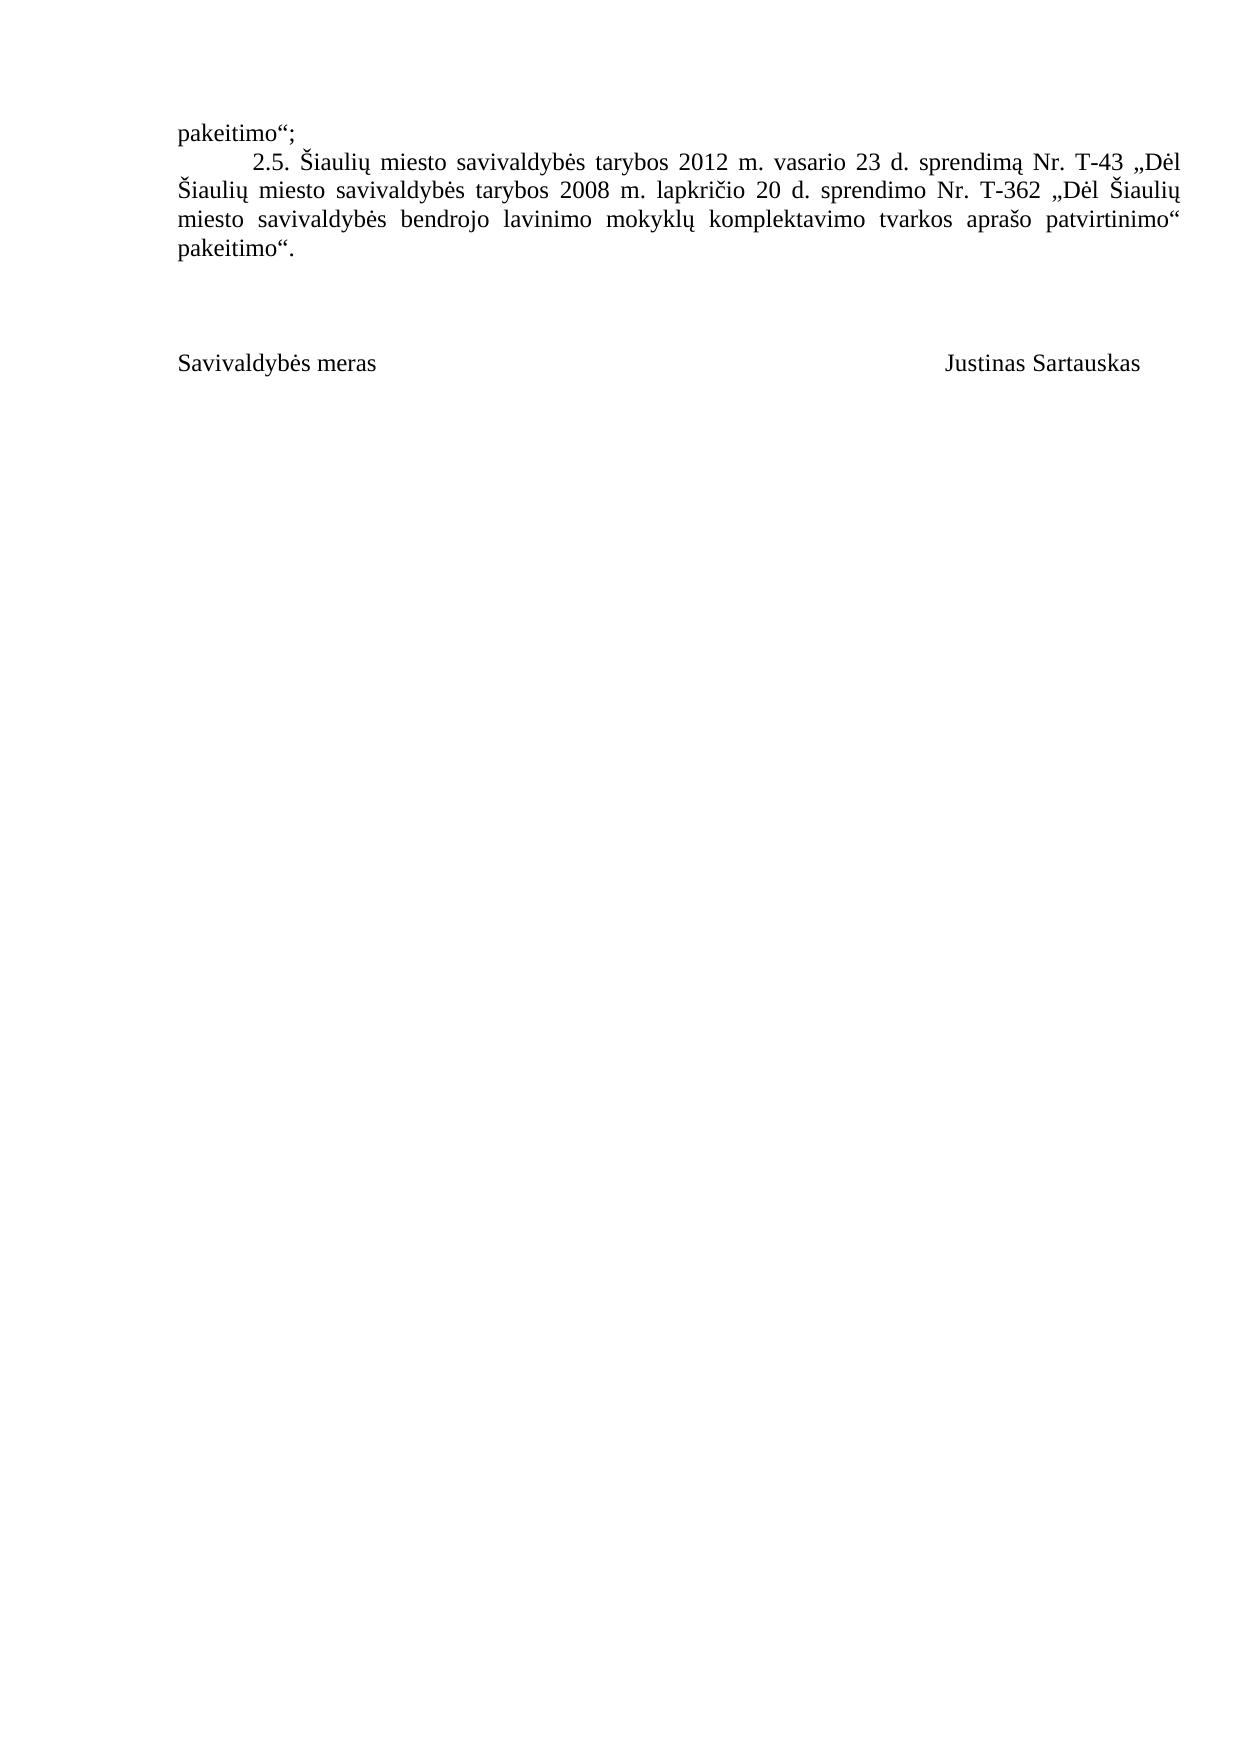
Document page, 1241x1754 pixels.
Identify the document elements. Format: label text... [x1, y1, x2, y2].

text pakeitimo“; [177, 118, 1181, 147]
text Savivaldybės meras Justinas Sartauskas [177, 348, 1181, 377]
text 2.5. Šiaulių miesto savivaldybės tarybos 2012 m. vasario 23 d. sprendimą Nr. T-43 „Dėl Šiaulių miesto savivaldybės tarybos 2008 m. lapkričio 20 d. sprendimo Nr. T-362 „Dėl Šiaulių miesto savivaldybės bendrojo lavinimo mokyklų komplektavimo tvarkos aprašo patvirtinimo“ pakeitimo“. [177, 147, 1181, 262]
